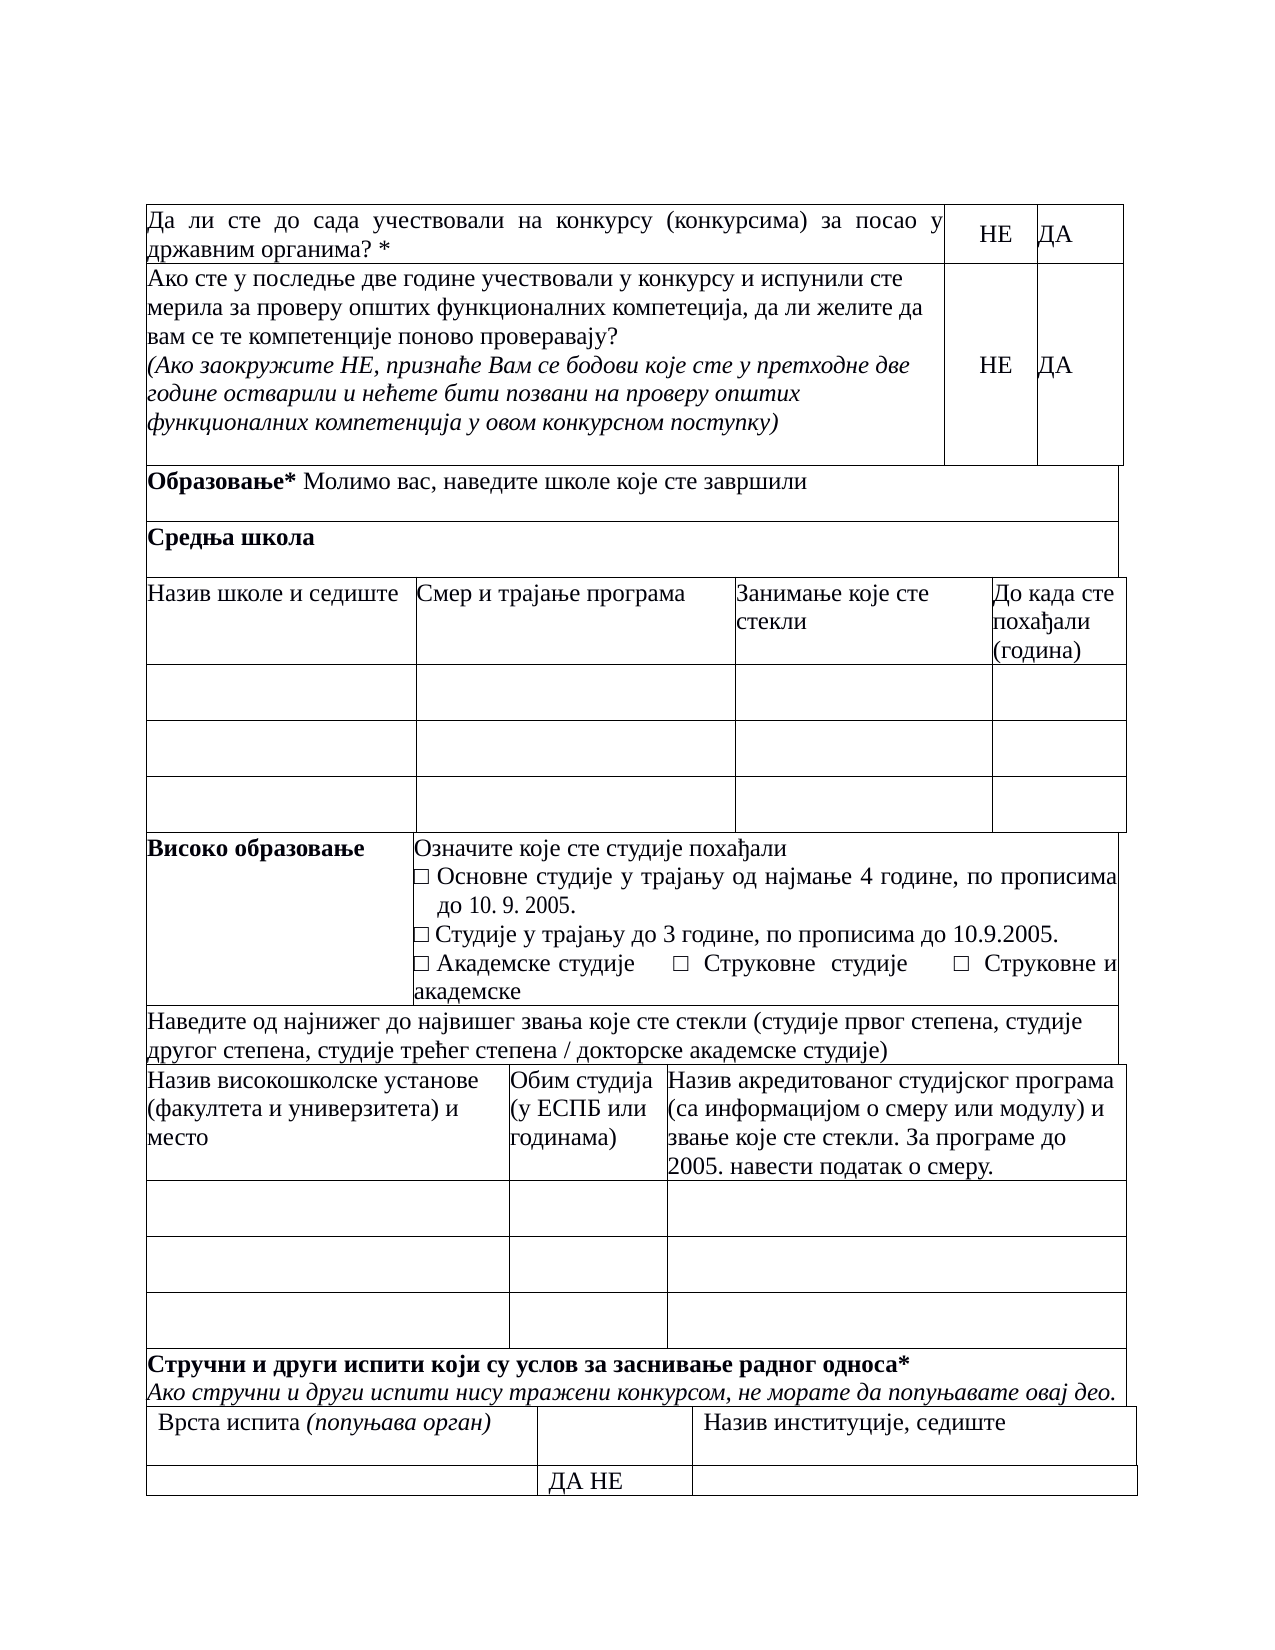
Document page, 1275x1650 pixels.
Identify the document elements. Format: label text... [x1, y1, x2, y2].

table_cell [1127, 1236, 1137, 1292]
table_cell НЕ [945, 264, 1037, 465]
table_cell Назив школе и седиште [147, 578, 416, 664]
table_cell Средња школа [147, 522, 1118, 577]
table_cell Стручни и други испити који су услов за заснивање радног односа* Aко стручни и други испити нису тражени конкурсом, не морате да попуњавате овај део. [147, 1349, 1126, 1406]
table_cell [1127, 1348, 1134, 1406]
table_cell [1127, 577, 1137, 664]
table_cell Означите које сте студије похађали □ Основне студије у трајању од најмање 4 године, по прописима до 10. 9. 2005. □ Студије у трајању до 3 године, по прописима до 10.9.2005. □ Академске студије □ Струковне студије □ Струковне и академске [414, 833, 1118, 1005]
table_cell [668, 1237, 1126, 1292]
table_cell [1127, 1180, 1137, 1236]
table_cell [668, 1181, 1126, 1236]
table_cell [147, 777, 416, 832]
table_cell [1124, 263, 1137, 465]
table_cell [736, 777, 992, 832]
table_cell [510, 1181, 667, 1236]
table_cell [993, 721, 1126, 776]
table_cell [1119, 521, 1124, 577]
table_cell [147, 1466, 537, 1494]
table_cell Обим студија (у ЕСПБ или годинама) [510, 1065, 667, 1180]
table_cell Образовање* Молимо вас, наведите школе које сте завршили [147, 466, 1118, 521]
table_cell Наведите од најнижег до највишег звања које сте стекли (студије првог степена, студије другог степена, студије трећег степена / докторске академске студије) [147, 1006, 1118, 1064]
table_cell Занимање које сте стекли [736, 578, 992, 664]
table_cell ДА [1038, 264, 1123, 465]
table_cell [668, 1293, 1126, 1348]
table_cell [147, 1237, 509, 1292]
table_cell Врста испита (попуњава орган) [147, 1407, 537, 1465]
table_cell [1124, 1005, 1137, 1064]
table_cell [1127, 720, 1137, 776]
table_cell [993, 665, 1126, 720]
table_cell [1119, 833, 1124, 1005]
table_cell [1124, 465, 1137, 521]
table_cell [510, 1237, 667, 1292]
table_cell [1119, 1005, 1124, 1064]
table_cell [147, 1181, 509, 1236]
table_cell [993, 777, 1126, 832]
table_cell [1127, 776, 1137, 832]
table_cell [147, 1293, 509, 1348]
table_cell [417, 665, 735, 720]
table_header Да ли сте до сада учествовали на конкурсу (конкурсима) за посао у државним органима? * [147, 205, 944, 262]
table_cell [147, 721, 416, 776]
table_cell [693, 1466, 1137, 1494]
table_header НЕ [945, 205, 1037, 262]
table_cell Високо образовање [147, 833, 413, 1005]
table_cell Назив високошколске установе (факултета и универзитета) и место [147, 1065, 509, 1180]
table_cell [1119, 466, 1124, 521]
table_cell ДА НЕ [538, 1466, 692, 1494]
table_header ДА [1038, 205, 1123, 262]
table_cell Назив институције, седиште [693, 1407, 1136, 1465]
table_cell [1127, 1292, 1137, 1348]
table_cell [736, 665, 992, 720]
table_cell [417, 721, 735, 776]
table_header [1124, 204, 1137, 262]
table_cell [1124, 521, 1137, 577]
table_cell [147, 665, 416, 720]
table_cell Смер и трајање програма [417, 578, 735, 664]
table_cell Назив акредитованог студијског програма (са информацијом о смеру или модулу) и звање које сте стекли. За програме до 2005. навести податак о смеру. [668, 1065, 1126, 1180]
table_cell Ако сте у последње две године учествовали у конкурсу и испунили сте мерила за проверу општих функционалних компетеција, да ли желите да вам се те компетенције поново проверавају? (Ако заокружите НЕ, признаће Вам се бодови које сте у претходне две године остварили и нећете бити позвани на проверу општих функционалних компетенција у овом конкурсном поступку) [147, 264, 944, 465]
table_cell [1124, 832, 1137, 1005]
table_cell [417, 777, 735, 832]
table_cell [1127, 664, 1137, 720]
table_cell [510, 1293, 667, 1348]
table_cell До када сте похађали (година) [993, 578, 1126, 664]
table_cell [538, 1407, 692, 1465]
table_cell [736, 721, 992, 776]
table_cell [1127, 1064, 1137, 1180]
